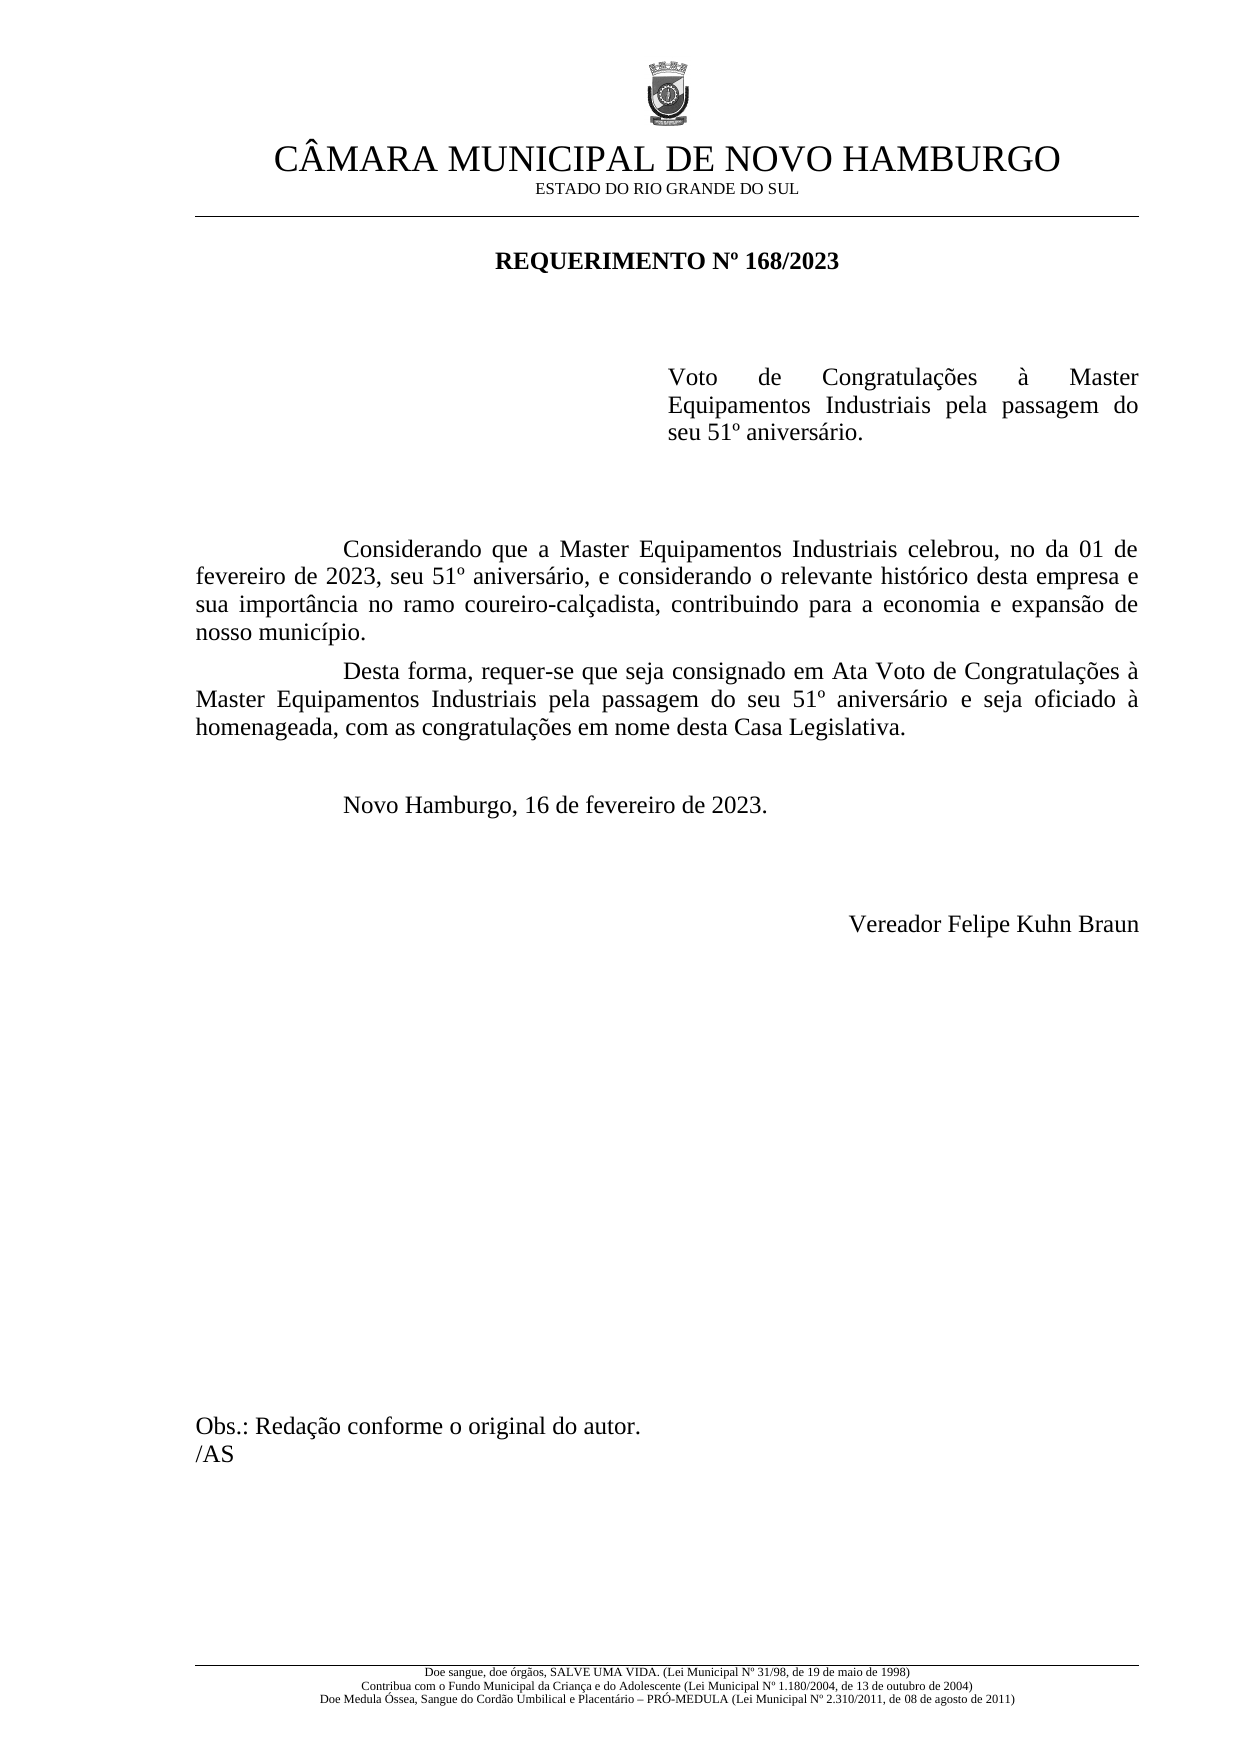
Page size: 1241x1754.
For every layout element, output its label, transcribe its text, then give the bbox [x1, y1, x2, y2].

text Vereador Felipe Kuhn Braun [343, 910, 1139, 938]
text /AS [195, 1440, 1139, 1468]
text Obs.: Redação conforme o original do autor. [195, 1412, 1139, 1440]
text Desta forma, requer-se que seja consignado em Ata Voto de Congratulações à Master Equipamentos Industriais pela passagem do seu 51º aniversário e seja oficiado à homenageada, com as congratulações em nome desta Casa Legislativa. [195, 657, 1139, 740]
text REQUERIMENTO Nº 168/2023 [195, 247, 1139, 274]
text Voto de Congratulações à Master Equipamentos Industriais pela passagem do seu 51º aniversário. [668, 363, 1139, 446]
text Novo Hamburgo, 16 de fevereiro de 2023. [343, 792, 1139, 819]
text Considerando que a Master Equipamentos Industriais celebrou, no da 01 de fevereiro de 2023, seu 51º aniversário, e considerando o relevante histórico desta empresa e sua importância no ramo coureiro-calçadista, contribuindo para a economia e expansão de nosso município. [195, 535, 1139, 646]
